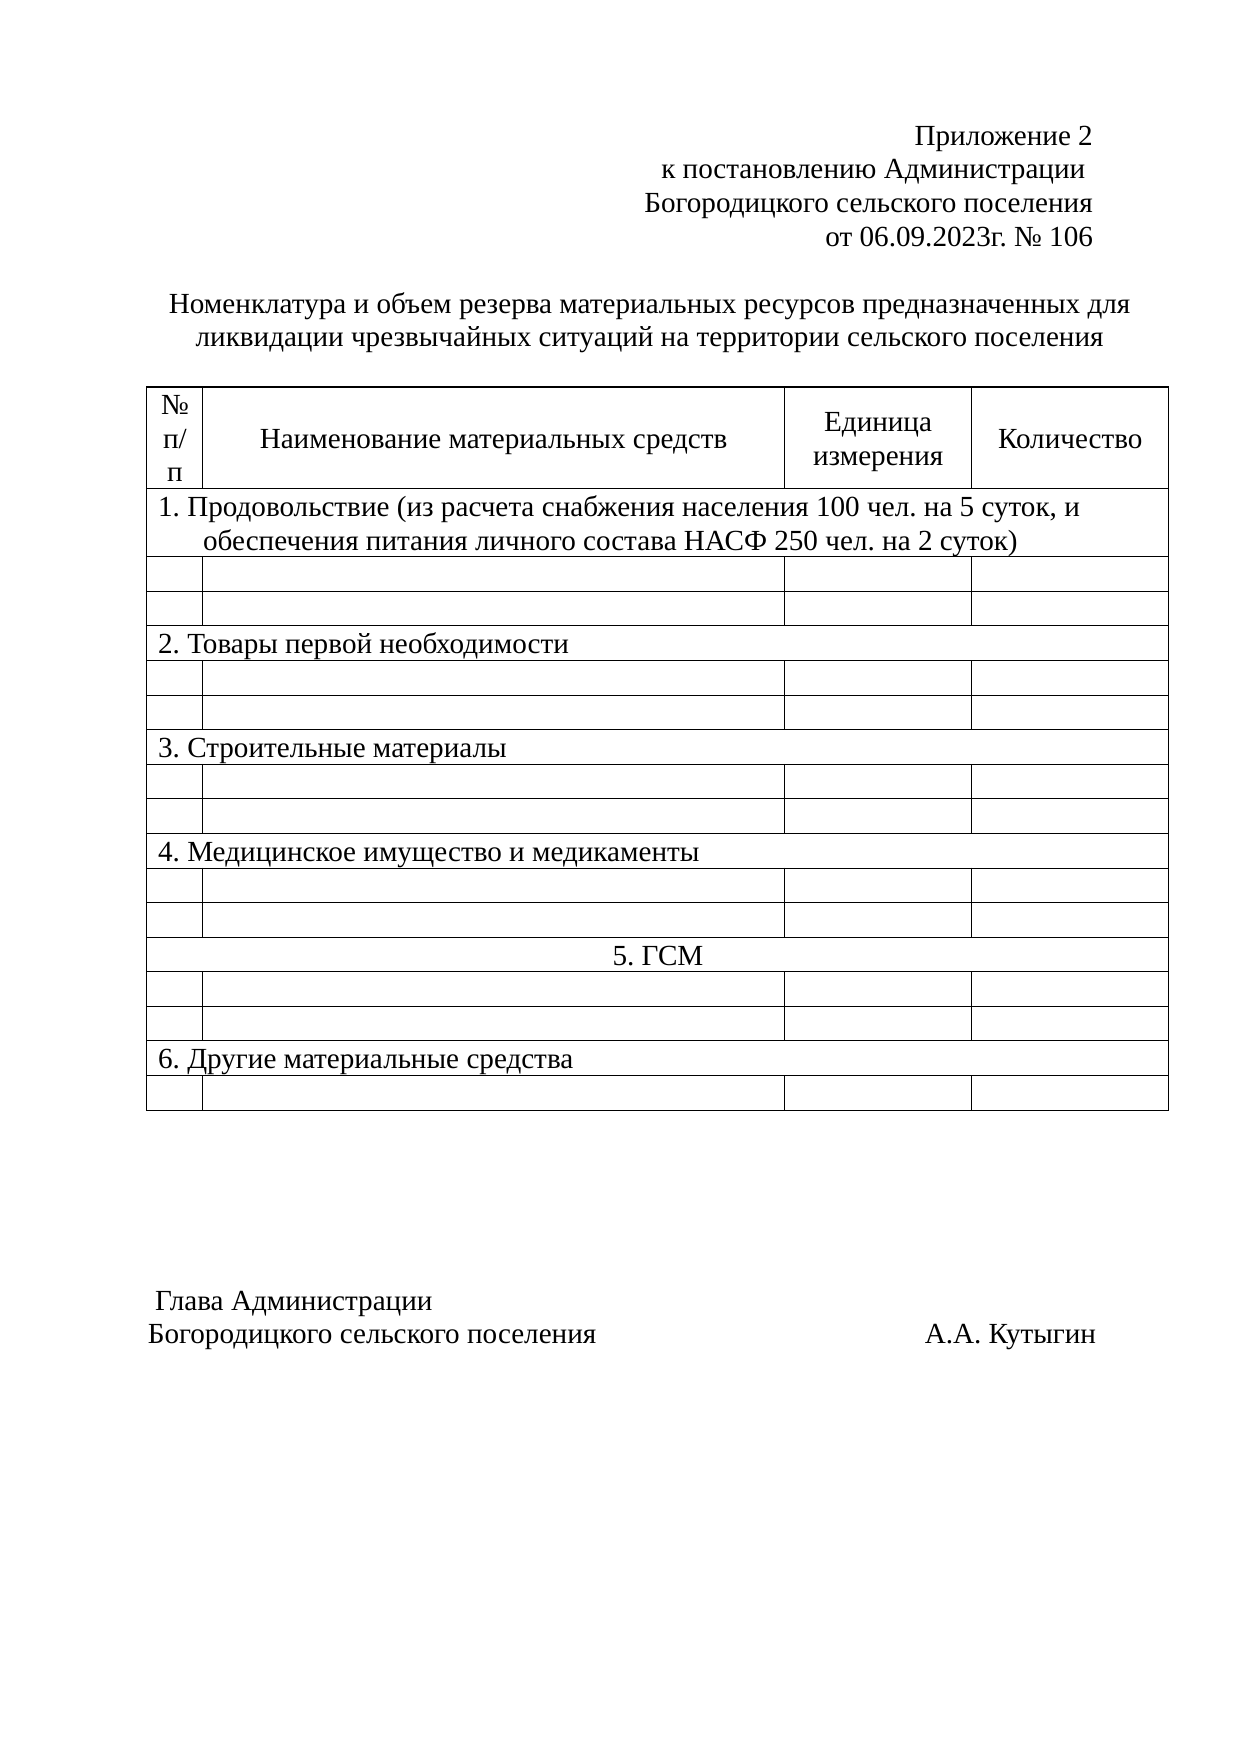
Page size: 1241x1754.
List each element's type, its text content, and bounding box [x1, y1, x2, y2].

table_cell 5. ГСМ [147, 938, 1168, 971]
table_cell [203, 765, 784, 798]
table_cell [203, 557, 784, 591]
table_cell [203, 1007, 784, 1040]
table_cell [147, 592, 202, 625]
table_header Наименование материальных средств [203, 388, 784, 488]
table_cell [147, 1076, 202, 1109]
table_cell [203, 592, 784, 625]
text Приложение 2 [148, 118, 1093, 152]
table_cell [203, 869, 784, 902]
table_cell [147, 903, 202, 937]
table_cell [972, 696, 1168, 729]
table_cell [147, 972, 202, 1006]
table_cell [785, 557, 971, 591]
table_cell [972, 1007, 1168, 1040]
table_header Единица измерения [785, 388, 971, 488]
table_cell [147, 696, 202, 729]
table_cell [203, 903, 784, 937]
table_cell [147, 869, 202, 902]
table_cell [147, 799, 202, 833]
table_cell 1. Продовольствие (из расчета снабжения населения 100 чел. на 5 суток, и обеспечения питания личного состава НАСФ 250 чел. на 2 суток) [147, 489, 1168, 556]
table_cell [147, 765, 202, 798]
table_cell [972, 1076, 1168, 1109]
text Богородицкого сельского поселения А.А. Кутыгин [148, 1317, 1152, 1350]
table_cell [785, 696, 971, 729]
table_cell 3. Строительные материалы [147, 730, 1168, 764]
table_cell [203, 799, 784, 833]
table_cell 6. Другие материальные средства [147, 1041, 1168, 1075]
table_cell [785, 765, 971, 798]
table_cell [785, 799, 971, 833]
table_cell [203, 696, 784, 729]
text к постановлению Администрации [59, 152, 1093, 185]
table_cell [972, 972, 1168, 1006]
text Номенклатура и объем резерва материальных ресурсов предназначенных для ликвидации чрезвычайных ситуаций на территории сельского поселения [148, 286, 1152, 353]
table_cell [785, 592, 971, 625]
table_cell [147, 661, 202, 694]
table_cell [972, 869, 1168, 902]
table_cell [203, 661, 784, 694]
table_cell 2. Товары первой необходимости [147, 626, 1168, 660]
table_cell [972, 903, 1168, 937]
text от 06.09.2023г. № 106 [59, 219, 1093, 252]
table_cell [972, 557, 1168, 591]
table_cell [785, 972, 971, 1006]
table_cell [785, 661, 971, 694]
table_header Количество [972, 388, 1168, 488]
table_cell [785, 903, 971, 937]
text Глава Администрации [148, 1283, 1152, 1317]
table_cell [972, 799, 1168, 833]
table_cell [972, 765, 1168, 798]
table_cell 4. Медицинское имущество и медикаменты [147, 834, 1168, 867]
table_cell [203, 1076, 784, 1109]
table_cell [785, 869, 971, 902]
table_header № п/п [147, 388, 202, 488]
table_cell [147, 1007, 202, 1040]
table_cell [203, 972, 784, 1006]
table_cell [785, 1007, 971, 1040]
text Богородицкого сельского поселения [59, 185, 1093, 219]
table_cell [147, 557, 202, 591]
table_cell [785, 1076, 971, 1109]
table_cell [972, 661, 1168, 694]
table_cell [972, 592, 1168, 625]
